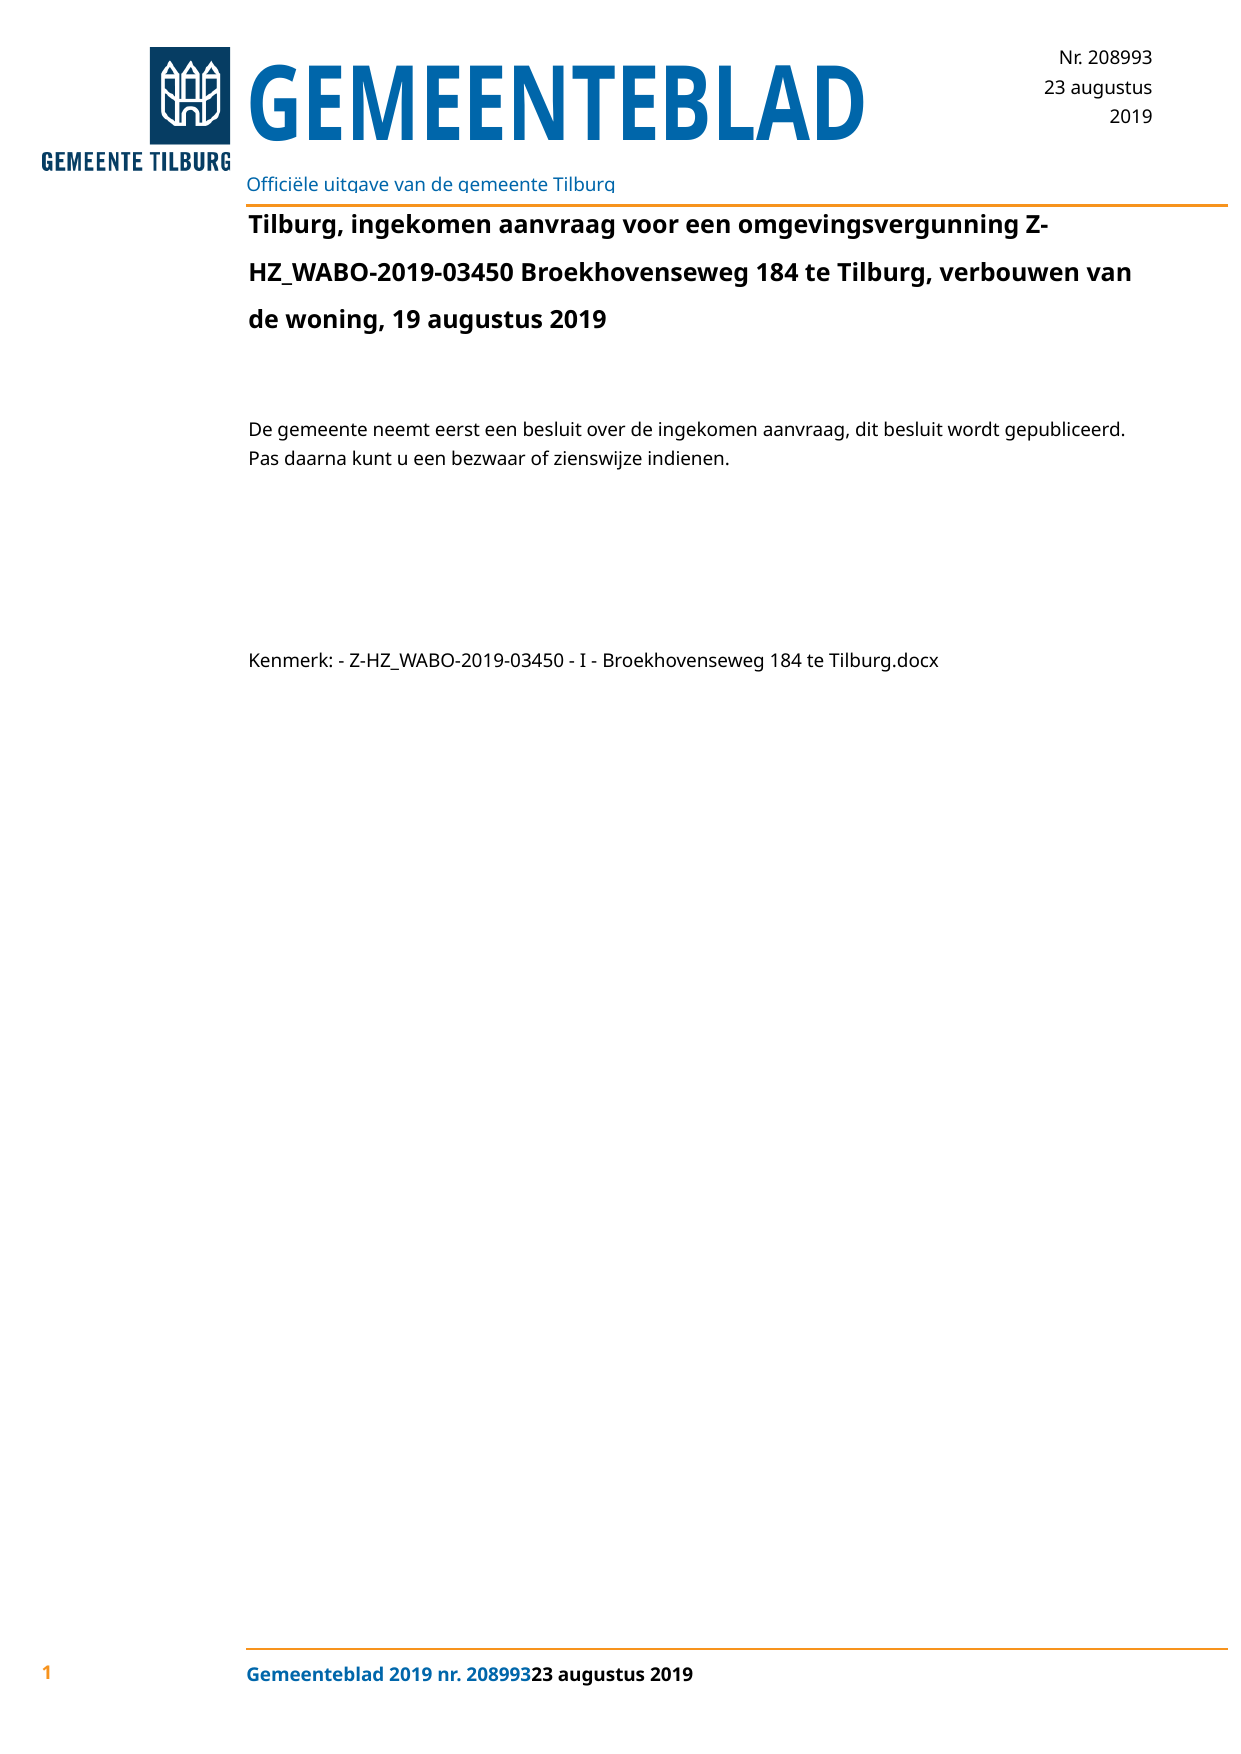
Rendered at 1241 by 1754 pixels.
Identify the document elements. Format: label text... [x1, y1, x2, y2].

text De gemeente neemt eerst een besluit over de ingekomen aanvraag, dit besluit wordt gepubliceerd. Pas daarna kunt u een bezwaar of zienswijze indienen. [248, 416, 1152, 471]
text Kenmerk: - Z-HZ_WABO-2019-03450 - I - Broekhovenseweg 184 te Tilburg.docx [248, 647, 1152, 673]
text Tilburg, ingekomen aanvraag voor een omgevingsvergunning Z-HZ_WABO-2019-03450 Broekhovenseweg 184 te Tilburg, verbouwen van de woning, 19 augustus 2019 [248, 207, 1152, 336]
picture [41, 47, 231, 172]
